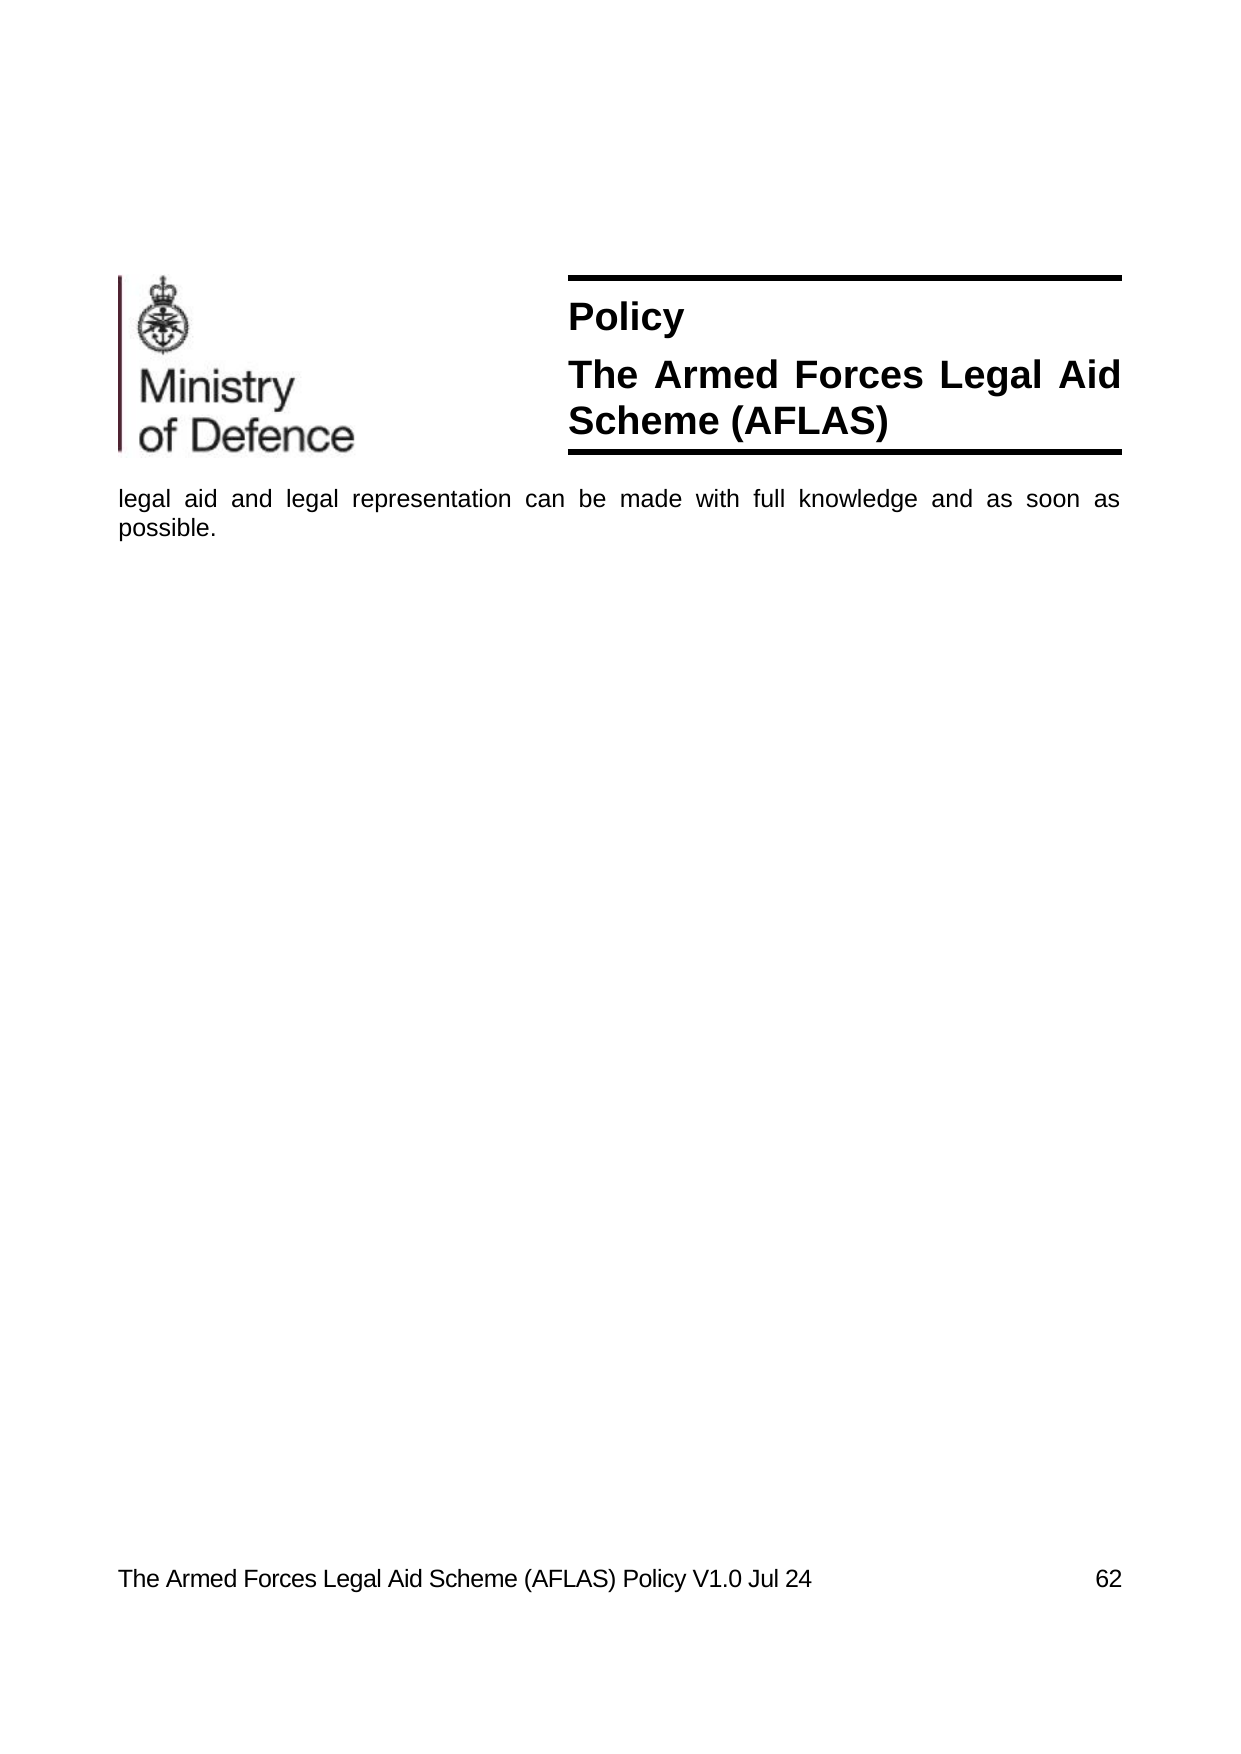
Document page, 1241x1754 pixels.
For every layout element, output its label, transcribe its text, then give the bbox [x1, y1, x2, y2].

text legal aid and legal representation can be made with full knowledge and as soon as possible. [118, 484, 1122, 541]
